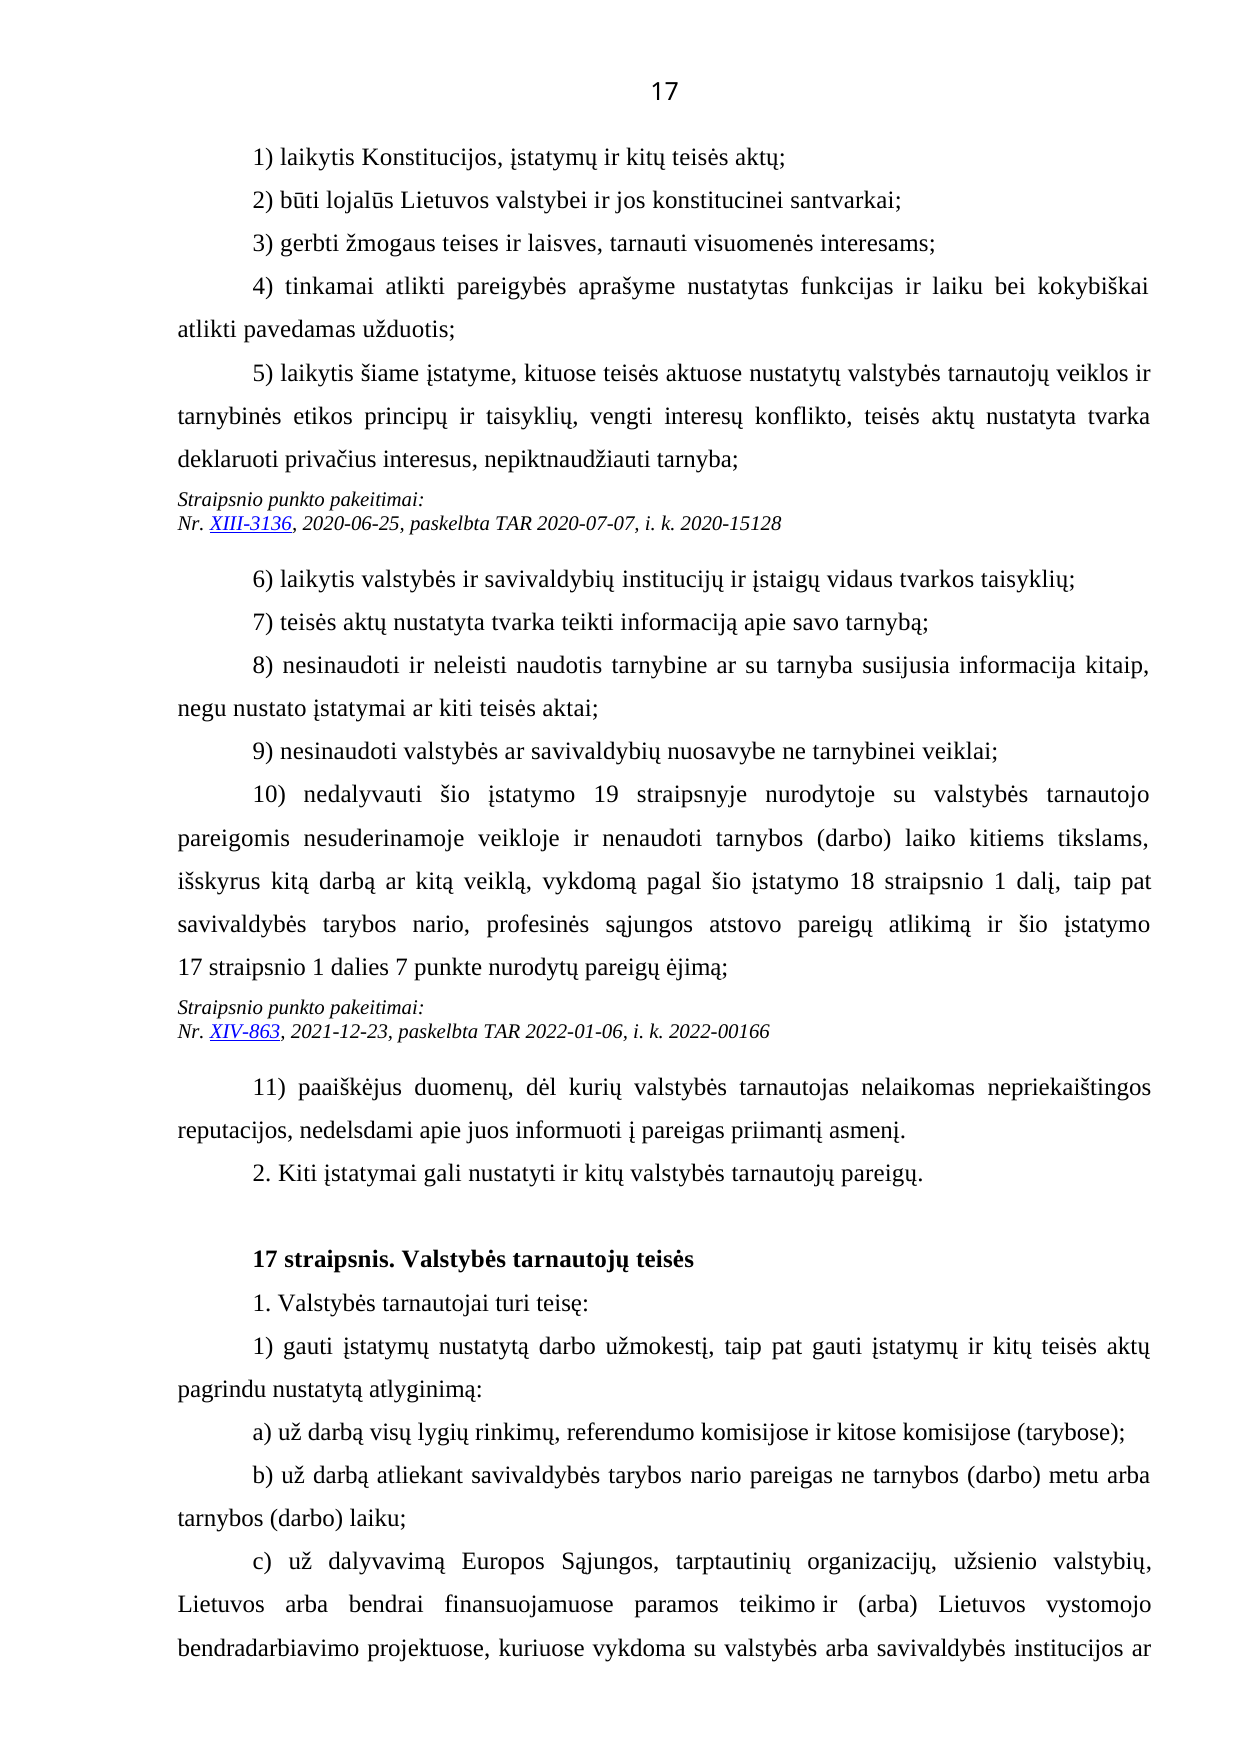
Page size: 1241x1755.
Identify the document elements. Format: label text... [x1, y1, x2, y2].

text a) už darbą visų lygių rinkimų, referendumo komisijose ir kitose komisijose (tarybose); [177, 1417, 1152, 1446]
text 5) laikytis šiame įstatyme, kituose teisės aktuose nustatytų valstybės tarnautojų veiklos ir tarnybinės etikos principų ir taisyklių, vengti interesų konflikto, teisės aktų nustatyta tvarka deklaruoti privačius interesus, nepiktnaudžiauti tarnyba; [177, 358, 1152, 473]
text 1. Valstybės tarnautojai turi teisę: [177, 1288, 1152, 1316]
text 11) paaiškėjus duomenų, dėl kurių valstybės tarnautojas nelaikomas nepriekaištingos reputacijos, nedelsdami apie juos informuoti į pareigas priimantį asmenį. [177, 1072, 1152, 1144]
text 17 straipsnis. Valstybės tarnautojų teisės [177, 1244, 1152, 1273]
text 1) gauti įstatymų nustatytą darbo užmokestį, taip pat gauti įstatymų ir kitų teisės aktų pagrindu nustatytą atlyginimą: [177, 1331, 1152, 1403]
text 1) laikytis Konstitucijos, įstatymų ir kitų teisės aktų; [177, 142, 1152, 171]
text 3) gerbti žmogaus teises ir laisves, tarnauti visuomenės interesams; [177, 228, 1152, 257]
text 2) būti lojalūs Lietuvos valstybei ir jos konstitucinei santvarkai; [177, 185, 1152, 214]
text 8) nesinaudoti ir neleisti naudotis tarnybine ar su tarnyba susijusia informacija kitaip, negu nustato įstatymai ar kiti teisės aktai; [177, 650, 1152, 722]
text b) už darbą atliekant savivaldybės tarybos nario pareigas ne tarnybos (darbo) metu arba tarnybos (darbo) laiku; [177, 1460, 1152, 1532]
text Nr. XIII-3136, 2020-06-25, paskelbta TAR 2020-07-07, i. k. 2020-15128 [177, 511, 1152, 535]
text 6) laikytis valstybės ir savivaldybių institucijų ir įstaigų vidaus tvarkos taisyklių; [177, 564, 1152, 593]
text 2. Kiti įstatymai gali nustatyti ir kitų valstybės tarnautojų pareigų. [177, 1158, 1152, 1187]
text Straipsnio punkto pakeitimai: [177, 995, 1152, 1019]
text 10) nedalyvauti šio įstatymo 19 straipsnyje nurodytoje su valstybės tarnautojo pareigomis nesuderinamoje veikloje ir nenaudoti tarnybos (darbo) laiko kitiems tikslams, išskyrus kitą darbą ar kitą veiklą, vykdomą pagal šio įstatymo 18 straipsnio 1 dalį, taip pat savivaldybės tarybos nario, profesinės sąjungos atstovo pareigų atlikimą ir šio įstatymo 17 straipsnio 1 dalies 7 punkte nurodytų pareigų ėjimą; [177, 779, 1152, 981]
text Straipsnio punkto pakeitimai: [177, 487, 1152, 511]
text 7) teisės aktų nustatyta tvarka teikti informaciją apie savo tarnybą; [177, 607, 1152, 636]
text c) už dalyvavimą Europos Sąjungos, tarptautinių organizacijų, užsienio valstybių, Lietuvos arba bendrai finansuojamuose paramos teikimo ir (arba) Lietuvos vystomojo bendradarbiavimo projektuose, kuriuose vykdoma su valstybės arba savivaldybės institucijos ar [177, 1546, 1152, 1661]
text Nr. XIV-863, 2021-12-23, paskelbta TAR 2022-01-06, i. k. 2022-00166 [177, 1019, 1152, 1043]
text 9) nesinaudoti valstybės ar savivaldybių nuosavybe ne tarnybinei veiklai; [177, 736, 1152, 765]
text 4) tinkamai atlikti pareigybės aprašyme nustatytas funkcijas ir laiku bei kokybiškai atlikti pavedamas užduotis; [177, 271, 1152, 343]
